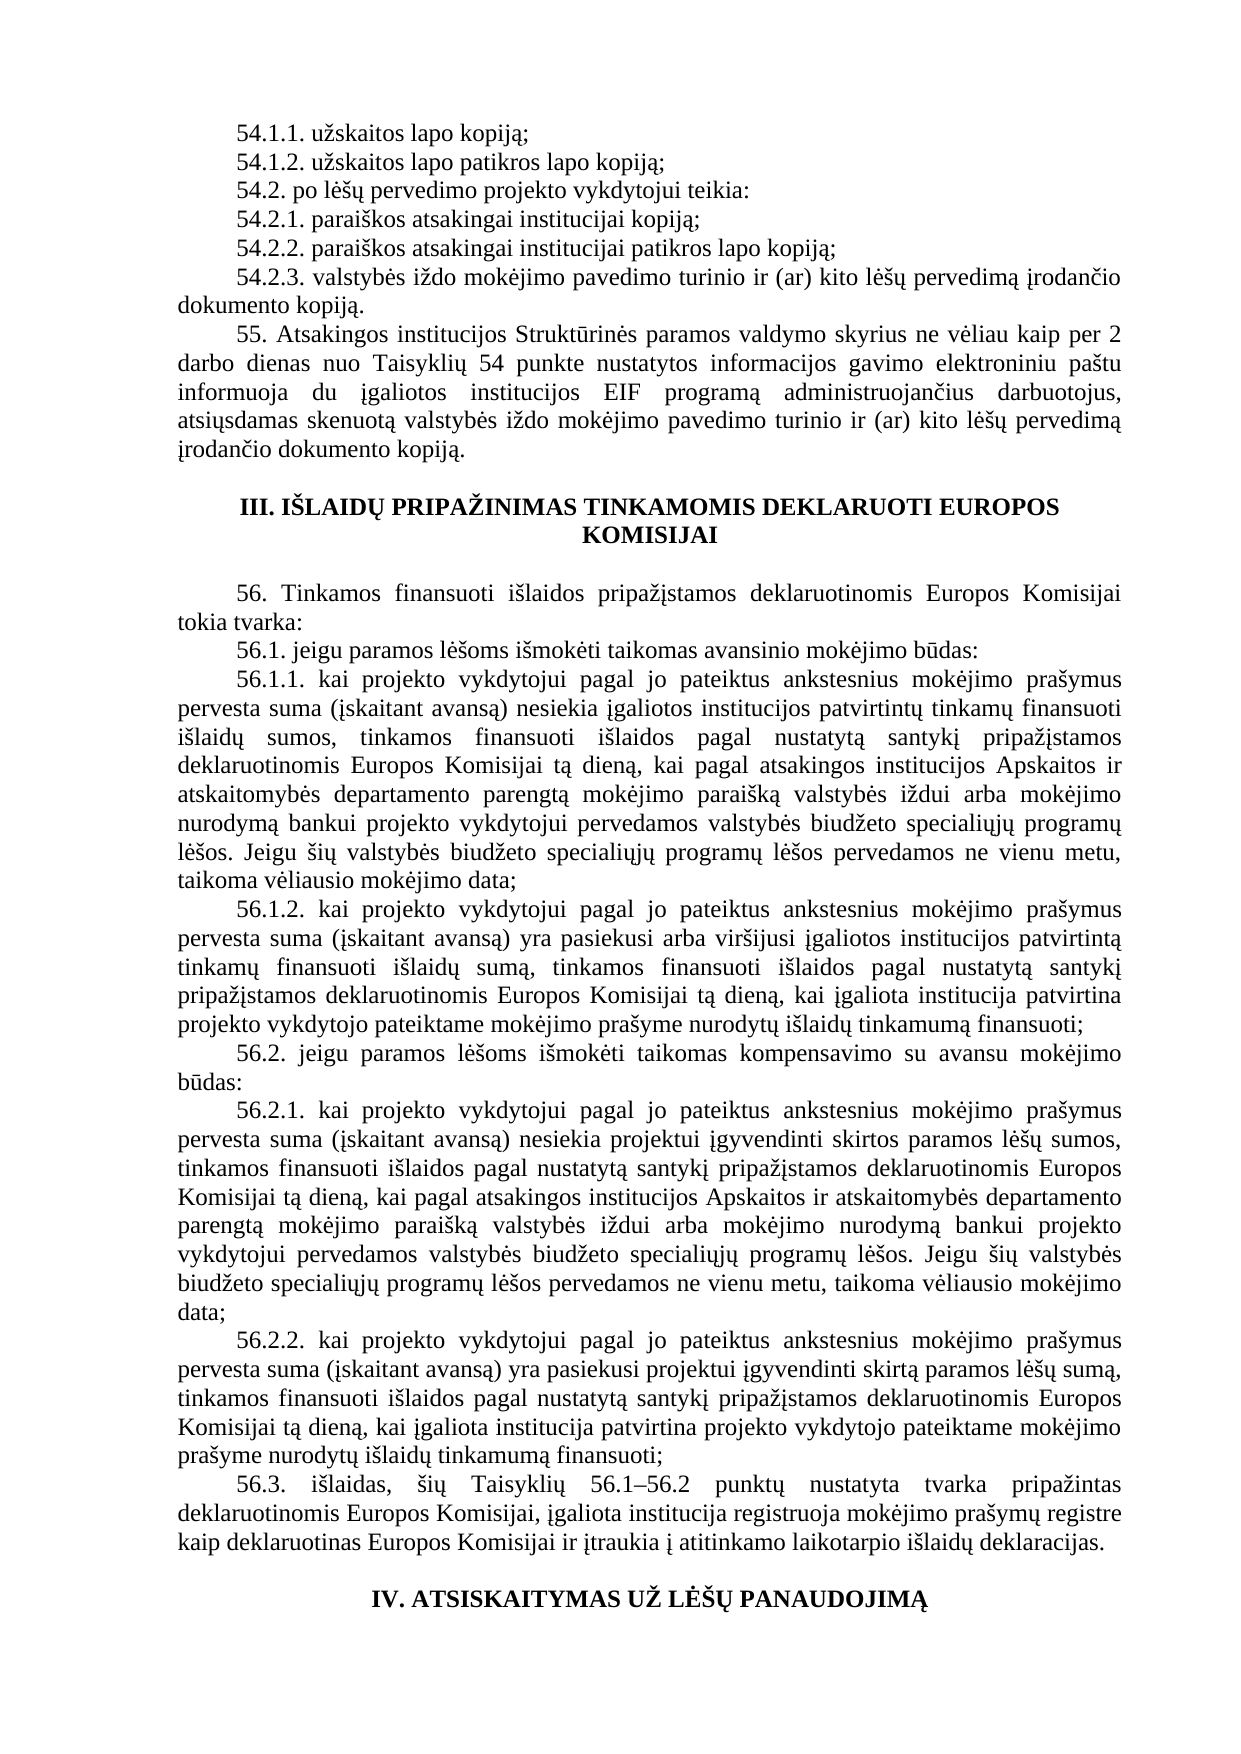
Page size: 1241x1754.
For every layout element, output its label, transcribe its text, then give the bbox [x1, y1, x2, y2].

text 56.1.1. kai projekto vykdytojui pagal jo pateiktus ankstesnius mokėjimo prašymus pervesta suma (įskaitant avansą) nesiekia įgaliotos institucijos patvirtintų tinkamų finansuoti išlaidų sumos, tinkamos finansuoti išlaidos pagal nustatytą santykį pripažįstamos deklaruotinomis Europos Komisijai tą dieną, kai pagal atsakingos institucijos Apskaitos ir atskaitomybės departamento parengtą mokėjimo paraišką valstybės iždui arba mokėjimo nurodymą bankui projekto vykdytojui pervedamos valstybės biudžeto specialiųjų programų lėšos. Jeigu šių valstybės biudžeto specialiųjų programų lėšos pervedamos ne vienu metu, taikoma vėliausio mokėjimo data; [177, 664, 1122, 894]
text 54.2.2. paraiškos atsakingai institucijai patikros lapo kopiją; [177, 233, 1122, 262]
text 56. Tinkamos finansuoti išlaidos pripažįstamos deklaruotinomis Europos Komisijai tokia tvarka: [177, 578, 1122, 636]
text 54.1.2. užskaitos lapo patikros lapo kopiją; [177, 147, 1122, 176]
text 54.2.3. valstybės iždo mokėjimo pavedimo turinio ir (ar) kito lėšų pervedimą įrodančio dokumento kopiją. [177, 262, 1122, 319]
text 54.2.1. paraiškos atsakingai institucijai kopiją; [177, 204, 1122, 233]
text III. IŠLAIDŲ PRIPAŽINIMAS TINKAMOMIS DEKLARUOTI EUROPOS KOMISIJAI [177, 492, 1122, 549]
text 56.3. išlaidas, šių Taisyklių 56.1–56.2 punktų nustatyta tvarka pripažintas deklaruotinomis Europos Komisijai, įgaliota institucija registruoja mokėjimo prašymų registre kaip deklaruotinas Europos Komisijai ir įtraukia į atitinkamo laikotarpio išlaidų deklaracijas. [177, 1469, 1122, 1556]
text 56.2. jeigu paramos lėšoms išmokėti taikomas kompensavimo su avansu mokėjimo būdas: [177, 1038, 1122, 1096]
text 54.1.1. užskaitos lapo kopiją; [177, 118, 1122, 147]
text 56.2.2. kai projekto vykdytojui pagal jo pateiktus ankstesnius mokėjimo prašymus pervesta suma (įskaitant avansą) yra pasiekusi projektui įgyvendinti skirtą paramos lėšų sumą, tinkamos finansuoti išlaidos pagal nustatytą santykį pripažįstamos deklaruotinomis Europos Komisijai tą dieną, kai įgaliota institucija patvirtina projekto vykdytojo pateiktame mokėjimo prašyme nurodytų išlaidų tinkamumą finansuoti; [177, 1326, 1122, 1469]
text 56.1.2. kai projekto vykdytojui pagal jo pateiktus ankstesnius mokėjimo prašymus pervesta suma (įskaitant avansą) yra pasiekusi arba viršijusi įgaliotos institucijos patvirtintą tinkamų finansuoti išlaidų sumą, tinkamos finansuoti išlaidos pagal nustatytą santykį pripažįstamos deklaruotinomis Europos Komisijai tą dieną, kai įgaliota institucija patvirtina projekto vykdytojo pateiktame mokėjimo prašyme nurodytų išlaidų tinkamumą finansuoti; [177, 894, 1122, 1038]
text 55. Atsakingos institucijos Struktūrinės paramos valdymo skyrius ne vėliau kaip per 2 darbo dienas nuo Taisyklių 54 punkte nustatytos informacijos gavimo elektroniniu paštu informuoja du įgaliotos institucijos EIF programą administruojančius darbuotojus, atsiųsdamas skenuotą valstybės iždo mokėjimo pavedimo turinio ir (ar) kito lėšų pervedimą įrodančio dokumento kopiją. [177, 319, 1122, 463]
text 54.2. po lėšų pervedimo projekto vykdytojui teikia: [177, 176, 1122, 204]
text 56.1. jeigu paramos lėšoms išmokėti taikomas avansinio mokėjimo būdas: [177, 636, 1122, 664]
text IV. ATSISKAITYMAS UŽ LĖŠŲ PANAUDOJIMĄ [177, 1584, 1122, 1613]
text 56.2.1. kai projekto vykdytojui pagal jo pateiktus ankstesnius mokėjimo prašymus pervesta suma (įskaitant avansą) nesiekia projektui įgyvendinti skirtos paramos lėšų sumos, tinkamos finansuoti išlaidos pagal nustatytą santykį pripažįstamos deklaruotinomis Europos Komisijai tą dieną, kai pagal atsakingos institucijos Apskaitos ir atskaitomybės departamento parengtą mokėjimo paraišką valstybės iždui arba mokėjimo nurodymą bankui projekto vykdytojui pervedamos valstybės biudžeto specialiųjų programų lėšos. Jeigu šių valstybės biudžeto specialiųjų programų lėšos pervedamos ne vienu metu, taikoma vėliausio mokėjimo data; [177, 1096, 1122, 1326]
